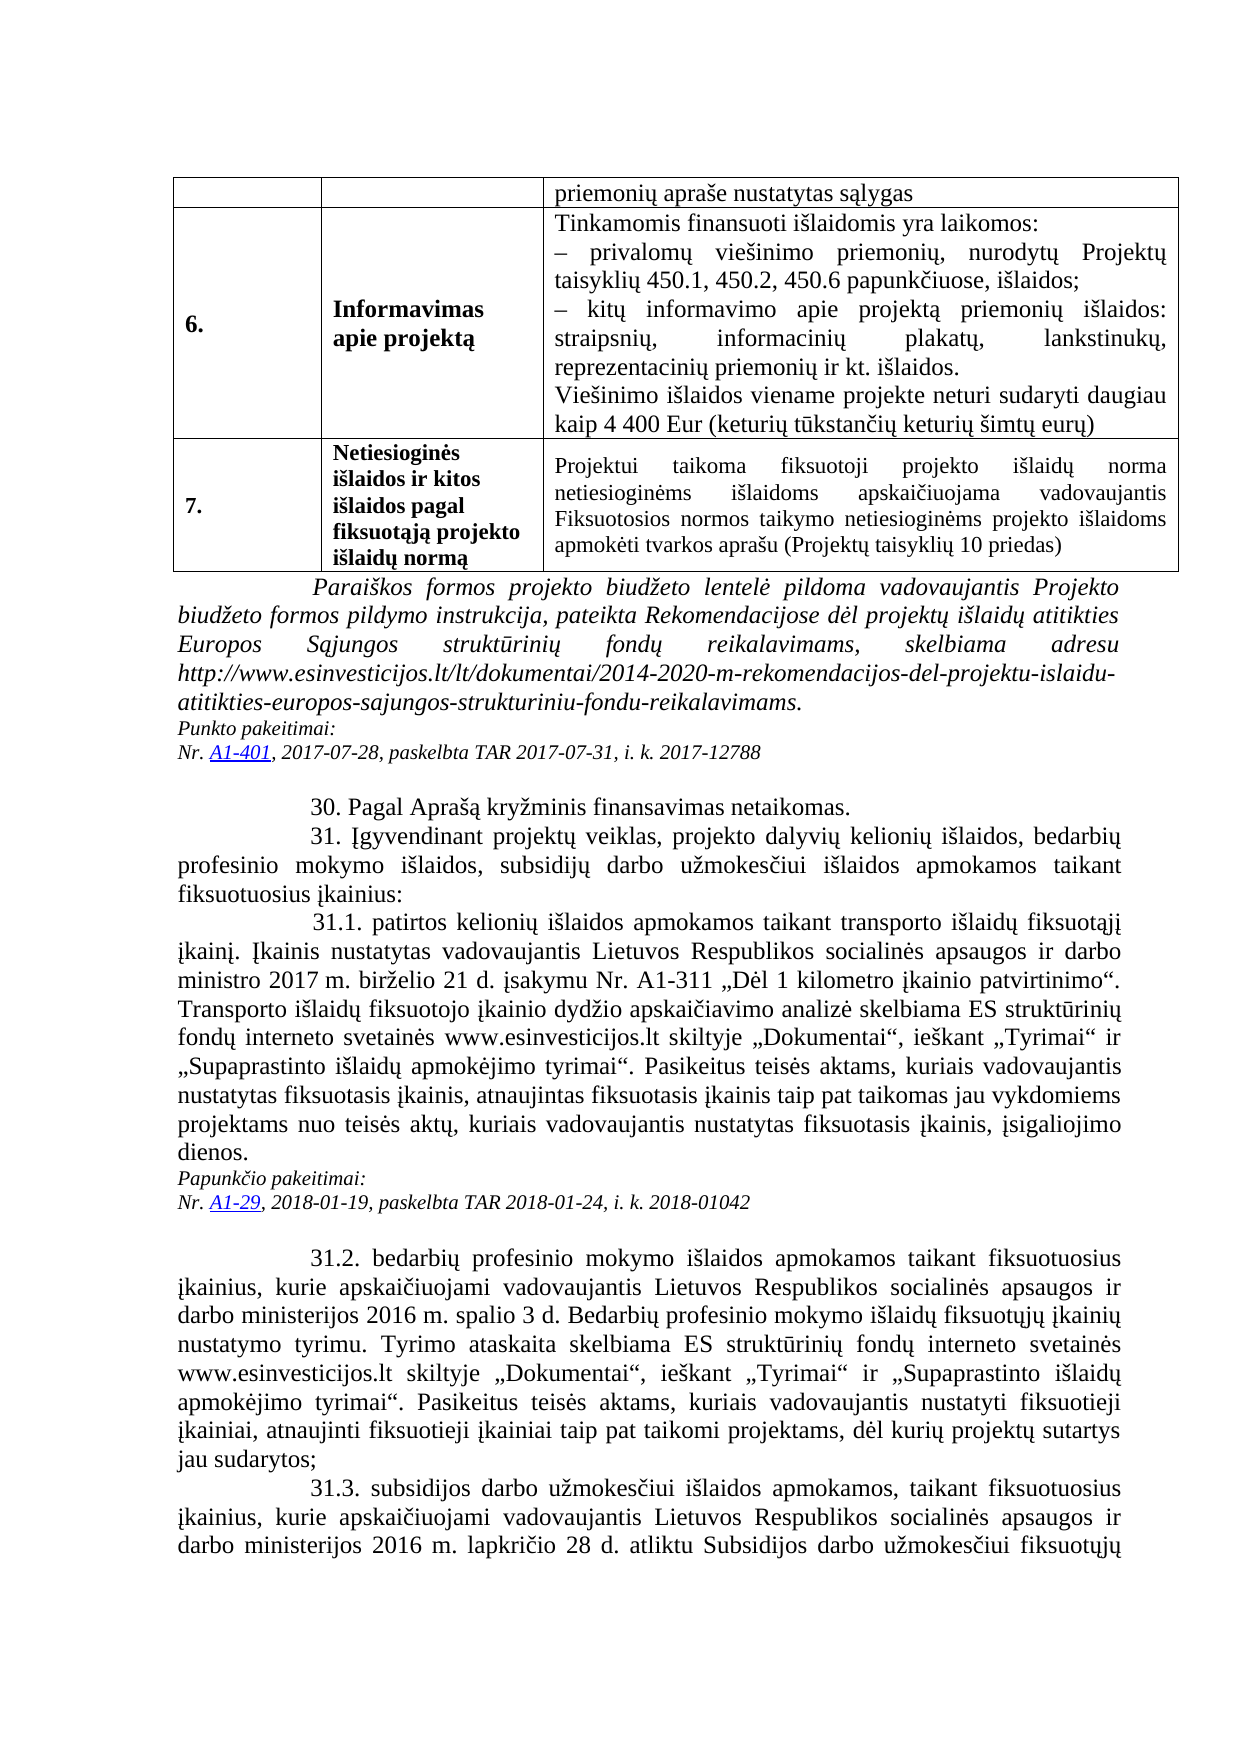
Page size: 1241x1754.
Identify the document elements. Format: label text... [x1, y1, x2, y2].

table_cell [174, 178, 321, 207]
table_cell [322, 178, 543, 207]
text Papunkčio pakeitimai: [177, 1166, 1122, 1190]
table_cell 6. [174, 208, 321, 438]
text 31. Įgyvendinant projektų veiklas, projekto dalyvių kelionių išlaidos, bedarbių profesinio mokymo išlaidos, subsidijų darbo užmokesčiui išlaidos apmokamos taikant fiksuotuosius įkainius: [177, 821, 1122, 907]
table_cell priemonių apraše nustatytas sąlygas [544, 178, 1178, 207]
text Nr. A1-29, 2018-01-19, paskelbta TAR 2018-01-24, i. k. 2018-01042 [177, 1190, 1122, 1214]
text 31.2. bedarbių profesinio mokymo išlaidos apmokamos taikant fiksuotuosius įkainius, kurie apskaičiuojami vadovaujantis Lietuvos Respublikos socialinės apsaugos ir darbo ministerijos 2016 m. spalio 3 d. Bedarbių profesinio mokymo išlaidų fiksuotųjų įkainių nustatymo tyrimu. Tyrimo ataskaita skelbiama ES struktūrinių fondų interneto svetainės www.esinvesticijos.lt skiltyje „Dokumentai“, ieškant „Tyrimai“ ir „Supaprastinto išlaidų apmokėjimo tyrimai“. Pasikeitus teisės aktams, kuriais vadovaujantis nustatyti fiksuotieji įkainiai, atnaujinti fiksuotieji įkainiai taip pat taikomi projektams, dėl kurių projektų sutartys jau sudarytos; [177, 1243, 1122, 1473]
table_cell Projektui taikoma fiksuotoji projekto išlaidų norma netiesioginėms išlaidoms apskaičiuojama vadovaujantis Fiksuotosios normos taikymo netiesioginėms projekto išlaidoms apmokėti tvarkos aprašu (Projektų taisyklių 10 priedas) [544, 439, 1178, 571]
text Paraiškos formos projekto biudžeto lentelė pildoma vadovaujantis Projekto biudžeto formos pildymo instrukcija, pateikta Rekomendacijose dėl projektų išlaidų atitikties Europos Sąjungos struktūrinių fondų reikalavimams, skelbiama adresu http://www.esinvesticijos.lt/lt/dokumentai/2014-2020-m-rekomendacijos-del-projektu-islaidu-atitikties-europos-sajungos-strukturiniu-fondu-reikalavimams. [177, 572, 1122, 716]
text 31.1. patirtos kelionių išlaidos apmokamos taikant transporto išlaidų fiksuotąjį įkainį. Įkainis nustatytas vadovaujantis Lietuvos Respublikos socialinės apsaugos ir darbo ministro 2017 m. birželio 21 d. įsakymu Nr. A1-311 „Dėl 1 kilometro įkainio patvirtinimo“. Transporto išlaidų fiksuotojo įkainio dydžio apskaičiavimo analizė skelbiama ES struktūrinių fondų interneto svetainės www.esinvesticijos.lt skiltyje „Dokumentai“, ieškant „Tyrimai“ ir „Supaprastinto išlaidų apmokėjimo tyrimai“. Pasikeitus teisės aktams, kuriais vadovaujantis nustatytas fiksuotasis įkainis, atnaujintas fiksuotasis įkainis taip pat taikomas jau vykdomiems projektams nuo teisės aktų, kuriais vadovaujantis nustatytas fiksuotasis įkainis, įsigaliojimo dienos. [177, 907, 1122, 1166]
table_cell Netiesioginės išlaidos ir kitos išlaidos pagal fiksuotąją projekto išlaidų normą [322, 439, 543, 571]
text 31.3. subsidijos darbo užmokesčiui išlaidos apmokamos, taikant fiksuotuosius įkainius, kurie apskaičiuojami vadovaujantis Lietuvos Respublikos socialinės apsaugos ir darbo ministerijos 2016 m. lapkričio 28 d. atliktu Subsidijos darbo užmokesčiui fiksuotųjų [177, 1473, 1122, 1559]
text Punkto pakeitimai: [177, 716, 1122, 740]
table_cell Tinkamomis finansuoti išlaidomis yra laikomos: – privalomų viešinimo priemonių, nurodytų Projektų taisyklių 450.1, 450.2, 450.6 papunkčiuose, išlaidos; – kitų informavimo apie projektą priemonių išlaidos: straipsnių, informacinių plakatų, lankstinukų, reprezentacinių priemonių ir kt. išlaidos. Viešinimo išlaidos viename projekte neturi sudaryti daugiau kaip 4 400 Eur (keturių tūkstančių keturių šimtų eurų) [544, 208, 1178, 438]
table_cell 7. [174, 439, 321, 571]
text Nr. A1-401, 2017-07-28, paskelbta TAR 2017-07-31, i. k. 2017-12788 [177, 740, 1122, 764]
table_cell Informavimas apie projektą [322, 208, 543, 438]
text 30. Pagal Aprašą kryžminis finansavimas netaikomas. [177, 792, 1122, 821]
